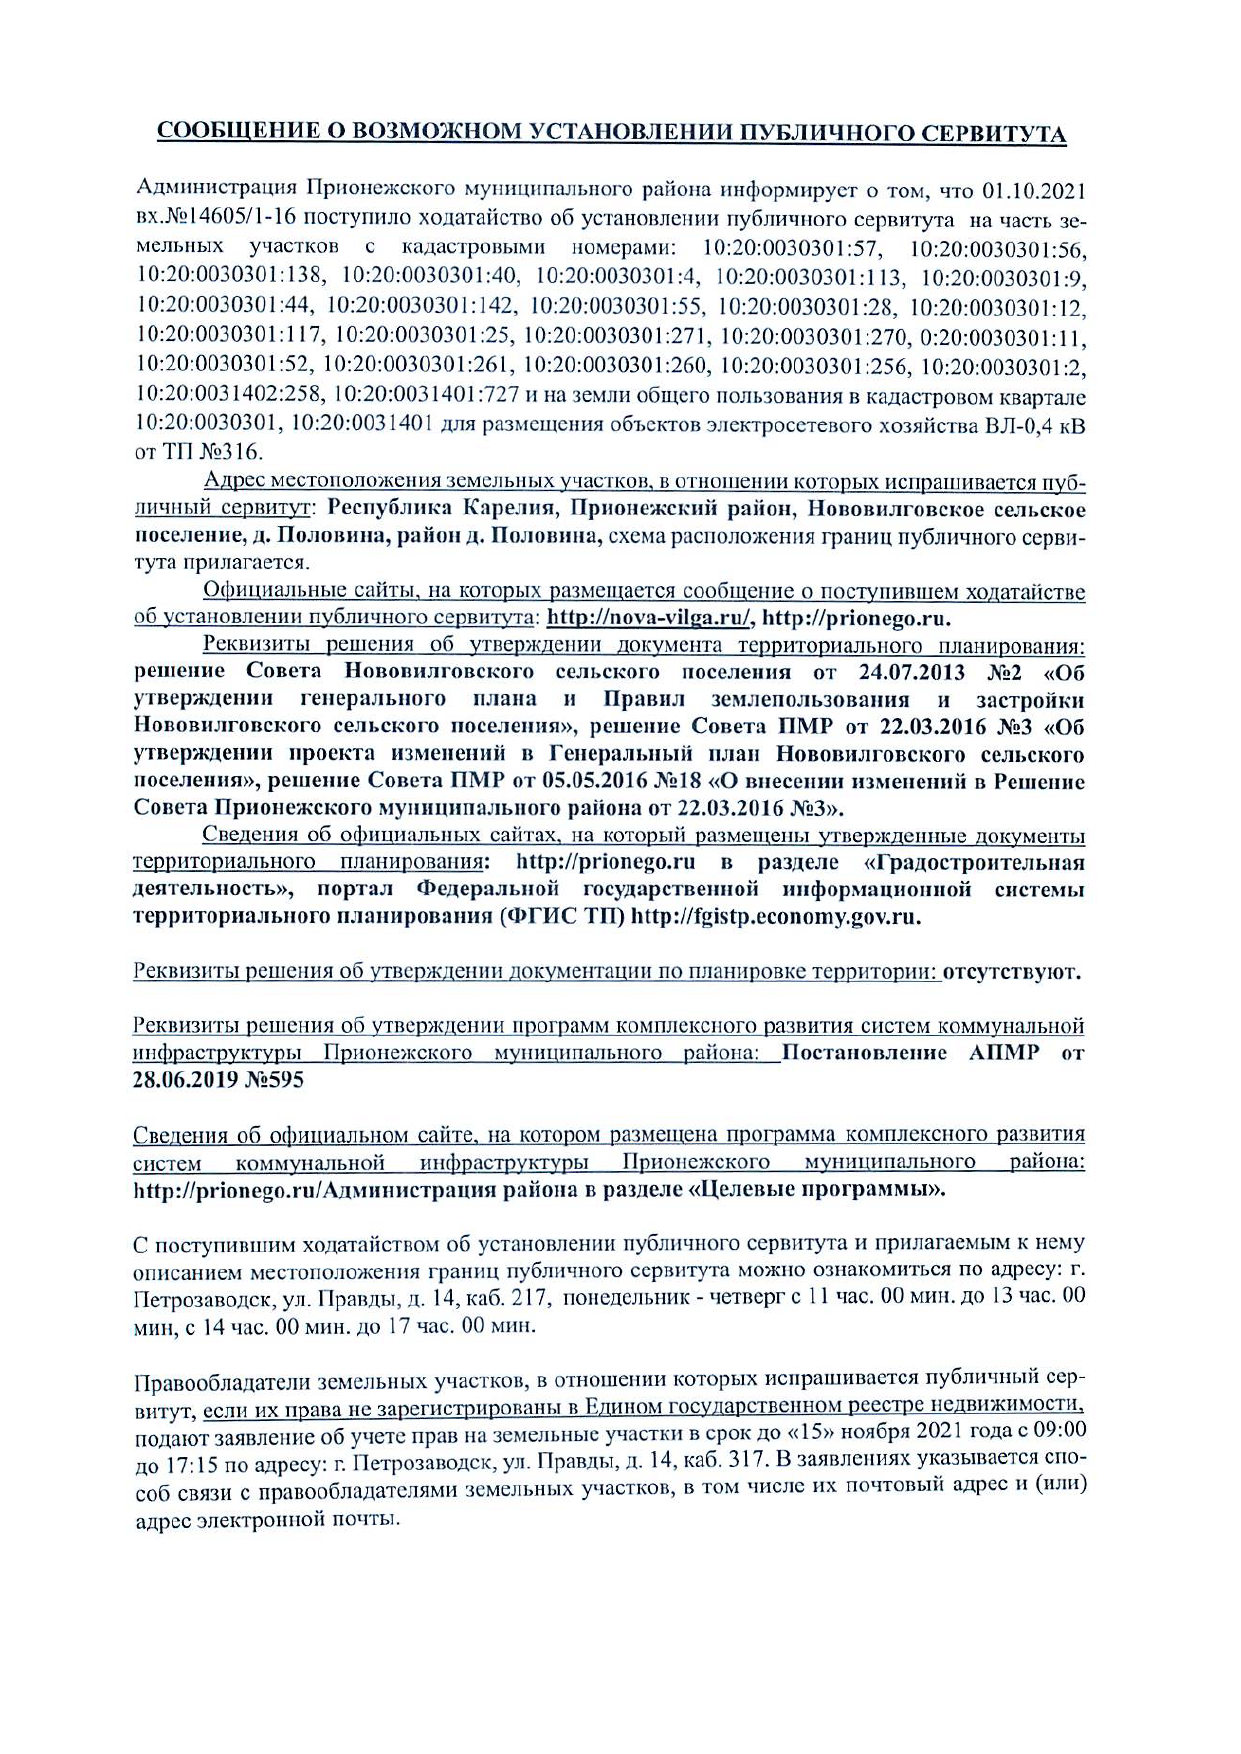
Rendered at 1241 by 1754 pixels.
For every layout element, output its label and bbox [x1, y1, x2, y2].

picture [118, 118, 1123, 1557]
